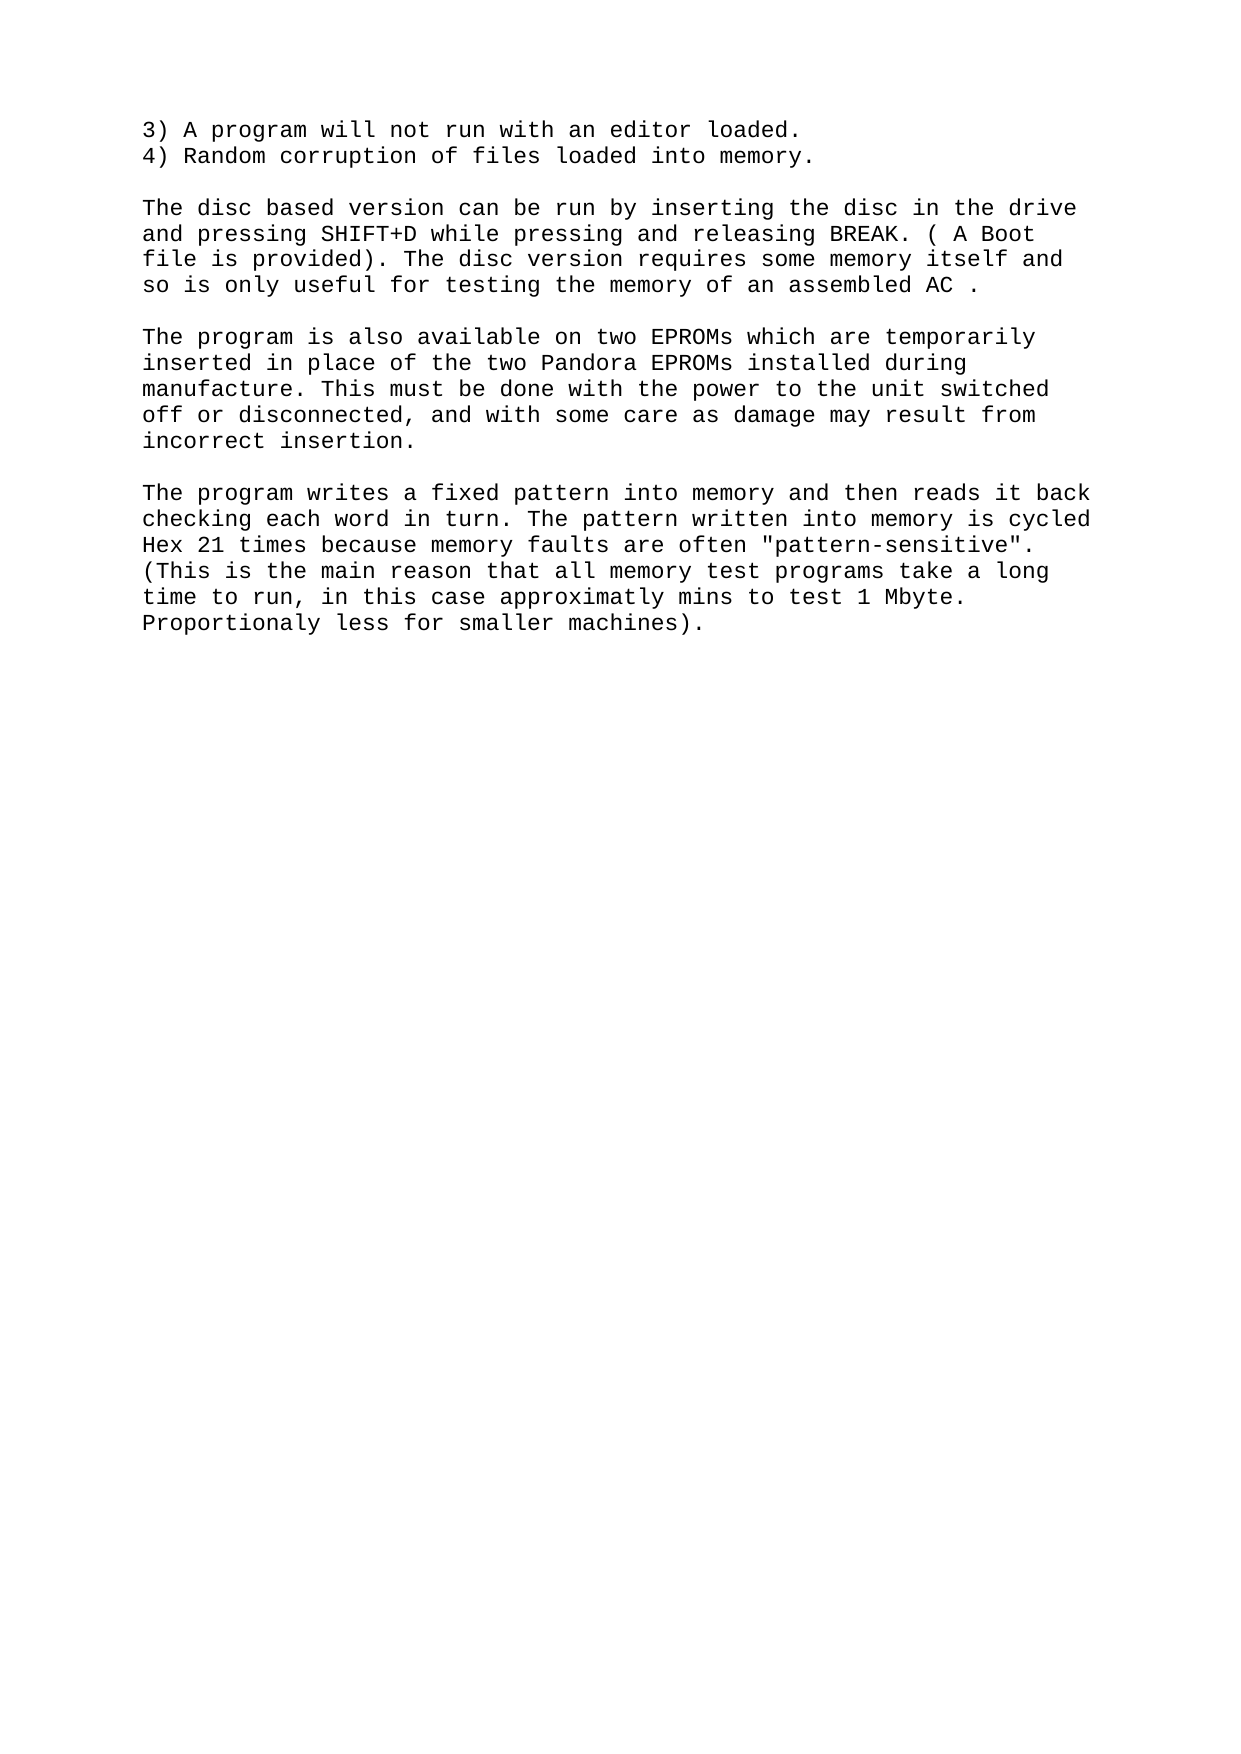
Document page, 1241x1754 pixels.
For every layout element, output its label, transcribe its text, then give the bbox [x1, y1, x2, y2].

text The program writes a fixed pattern into memory and then reads it back checking each word in turn. The pattern written into memory is cycled Hex 21 times because memory faults are often "pattern-sensitive". (This is the main reason that all memory test programs take a long time to run, in this case approximatly mins to test 1 Mbyte. Proportionaly less for smaller machines). [142, 481, 1098, 637]
text The program is also available on two EPROMs which are temporarily inserted in place of the two Pandora EPROMs installed during manufacture. This must be done with the power to the unit switched off or disconnected, and with some care as damage may result from incorrect insertion. [142, 326, 1098, 455]
text The disc based version can be run by inserting the disc in the drive and pressing SHIFT+D while pressing and releasing BREAK. ( A Boot file is provided). The disc version requires some memory itself and so is only useful for testing the memory of an assembled AC . [142, 196, 1098, 300]
text 3) A program will not run with an editor loaded. [142, 118, 1098, 144]
text 4) Random corruption of files loaded into memory. [142, 144, 1098, 170]
